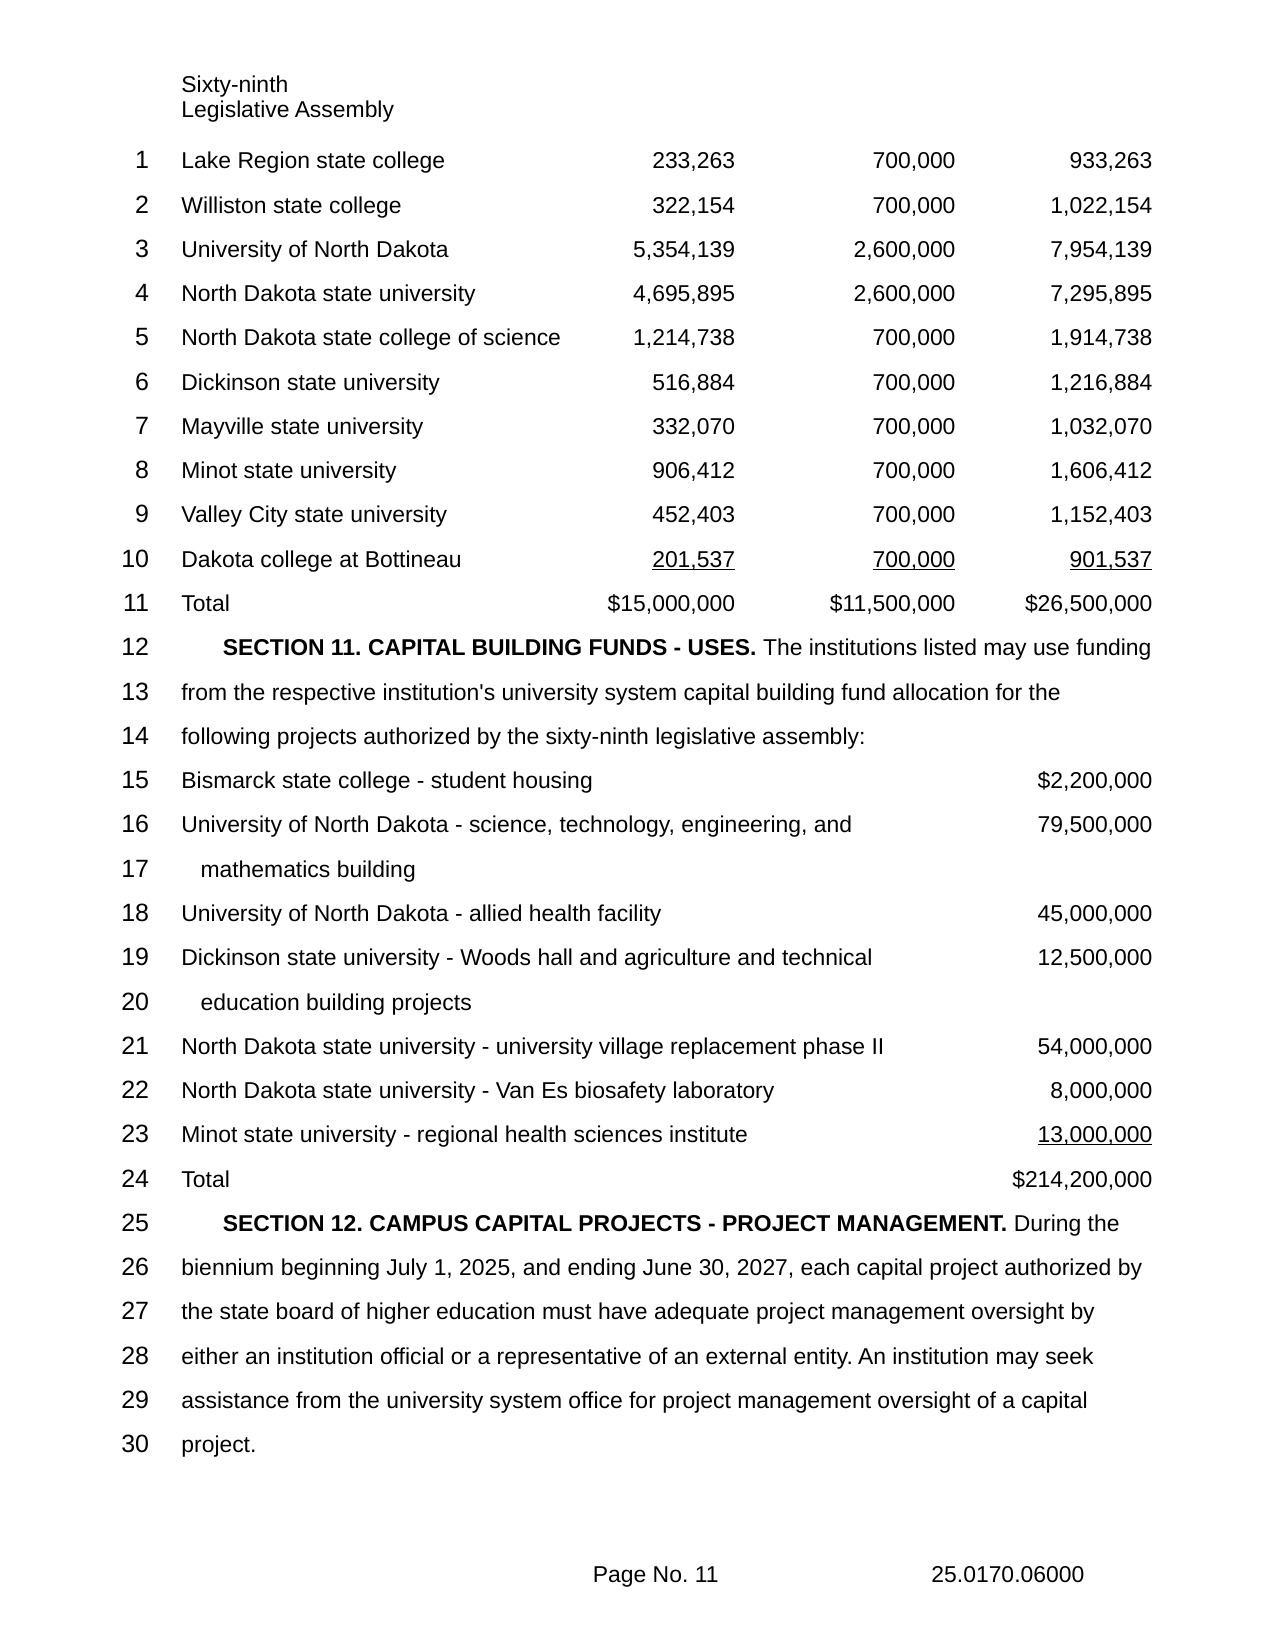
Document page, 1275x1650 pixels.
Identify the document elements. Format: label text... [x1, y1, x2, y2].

text SECTION 11. CAPITAL BUILDING FUNDS - USES. The institutions listed may use funding from the respective institution's university system capital building fund allocation for the following projects authorized by the sixty‑ninth legislative assembly: [181, 620, 1154, 753]
text Lake Region state college 233,263 700,000 933,263 Williston state college 322,154 700,000 1,022,154 University of North Dakota 5,354,139 2,600,000 7,954,139 North Dakota state university 4,695,895 2,600,000 7,295,895 North Dakota state college of science 1,214,738 700,000 1,914,738 Dickinson state university 516,884 700,000 1,216,884 Mayville state university 332,070 700,000 1,032,070 Minot state university 906,412 700,000 1,606,412 Valley City state university 452,403 700,000 1,152,403 Dakota college at Bottineau 201,537 700,000 901,537 Total $15,000,000 $11,500,000 $26,500,000 [181, 133, 1154, 620]
text Bismarck state college - student housing $2,200,000 University of North Dakota - science, technology, engineering, and 79,500,000 mathematics building University of North Dakota - allied health facility 45,000,000 Dickinson state university - Woods hall and agriculture and technical 12,500,000 education building projects North Dakota state university - university village replacement phase II 54,000,000 North Dakota state university - Van Es biosafety laboratory 8,000,000 Minot state university - regional health sciences institute 13,000,000 [181, 753, 1154, 1152]
text SECTION 12. CAMPUS CAPITAL PROJECTS - PROJECT MANAGEMENT. During the biennium beginning July 1, 2025, and ending June 30, 2027, each capital project authorized by the state board of higher education must have adequate project management oversight by either an institution official or a representative of an external entity. An institution may seek assistance from the university system office for project management oversight of a capital project. [181, 1196, 1154, 1461]
text Total $214,200,000 [181, 1152, 1154, 1196]
